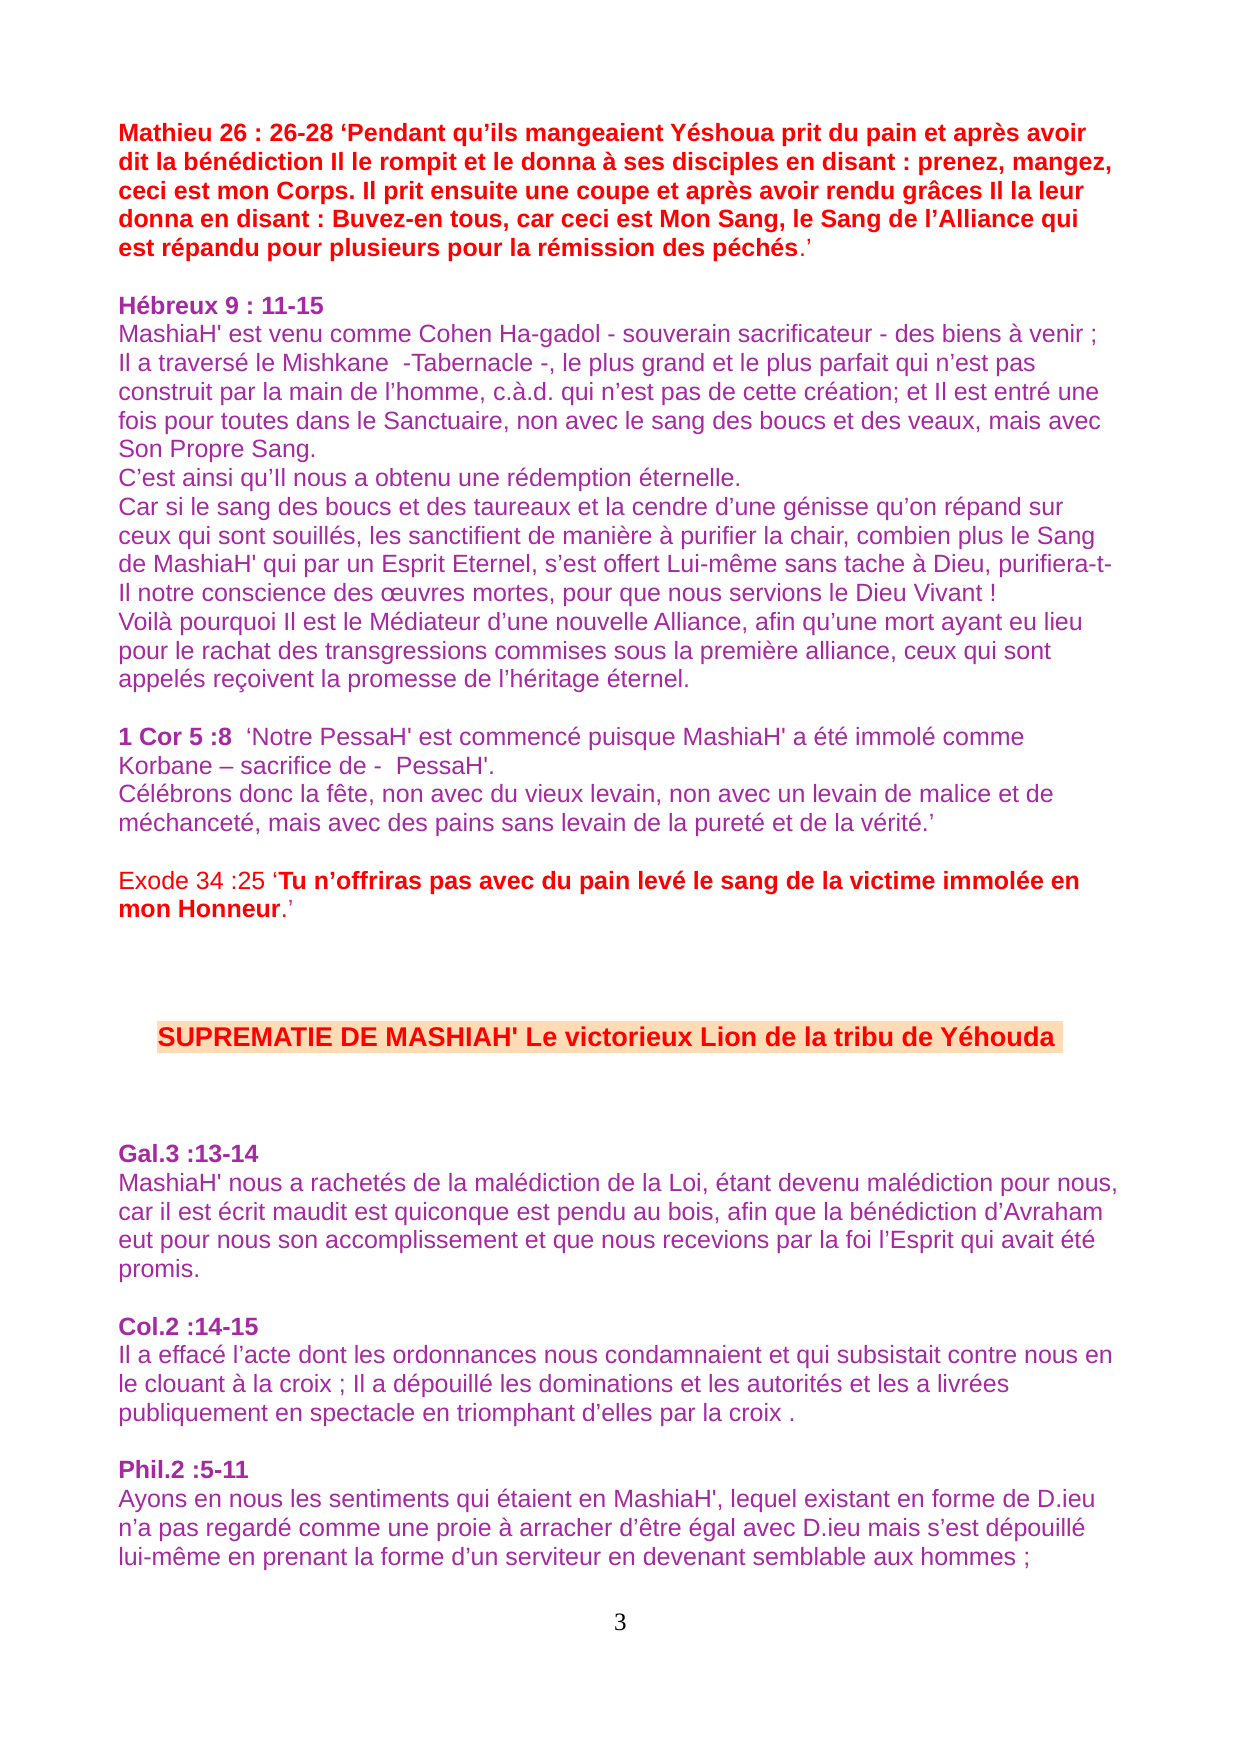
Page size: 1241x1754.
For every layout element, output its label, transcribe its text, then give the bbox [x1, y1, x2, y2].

text Voilà pourquoi Il est le Médiateur d’une nouvelle Alliance, afin qu’une mort ayant eu lieu pour le rachat des transgressions commises sous la première alliance, ceux qui sont appelés reçoivent la promesse de l’héritage éternel. 1 Cor 5 :8 ‘Notre PessaH' est commencé puisque MashiaH' a été immolé comme Korbane – sacrifice de - PessaH'. [118, 607, 1122, 779]
text Célébrons donc la fête, non avec du vieux levain, non avec un levain de malice et de méchanceté, mais avec des pains sans levain de la pureté et de la vérité.’ Exode 34 :25 ‘Tu n’offriras pas avec du pain levé le sang de la victime immolée en mon Honneur.’ [118, 779, 1122, 923]
text C’est ainsi qu’Il nous a obtenu une rédemption éternelle. [118, 463, 1122, 492]
text Mathieu 26 : 26-28 ‘Pendant qu’ils mangeaient Yéshoua prit du pain et après avoir dit la bénédiction Il le rompit et le donna à ses disciples en disant : prenez, mangez, ceci est mon Corps. Il prit ensuite une coupe et après avoir rendu grâces Il la leur donna en disant : Buvez-en tous, car ceci est Mon Sang, le Sang de l’Alliance qui est répandu pour plusieurs pour la rémission des péchés.’ Hébreux 9 : 11-15 [118, 118, 1122, 319]
text Car si le sang des boucs et des taureaux et la cendre d’une génisse qu’on répand sur ceux qui sont souillés, les sanctifient de manière à purifier la chair, combien plus le Sang de MashiaH' qui par un Esprit Eternel, s’est offert Lui-même sans tache à Dieu, purifiera-t-Il notre conscience des œuvres mortes, pour que nous servions le Dieu Vivant ! [118, 492, 1122, 607]
text Il a traversé le Mishkane -Tabernacle -, le plus grand et le plus parfait qui n’est pas construit par la main de l’homme, c.à.d. qui n’est pas de cette création; et Il est entré une fois pour toutes dans le Sanctuaire, non avec le sang des boucs et des veaux, mais avec Son Propre Sang. [118, 348, 1122, 463]
text Gal.3 :13-14 MashiaH' nous a rachetés de la malédiction de la Loi, étant devenu malédiction pour nous, car il est écrit maudit est quiconque est pendu au bois, afin que la bénédiction d’Avraham eut pour nous son accomplissement et que nous recevions par la foi l’Esprit qui avait été promis. Col.2 :14-15 Il a effacé l’acte dont les ordonnances nous condamnaient et qui subsistait contre nous en le clouant à la croix ; Il a dépouillé les dominations et les autorités et les a livrées publiquement en spectacle en triomphant d’elles par la croix . Phil.2 :5-11 Ayons en nous les sentiments qui étaient en MashiaH', lequel existant en forme de D.ieu n’a pas regardé comme une proie à arracher d’être égal avec D.ieu mais s’est dépouillé lui-même en prenant la forme d’un serviteur en devenant semblable aux hommes ; [118, 1139, 1122, 1570]
text MashiaH' est venu comme Cohen Ha-gadol - souverain sacrificateur - des biens à venir ; [118, 319, 1122, 348]
text SUPREMATIE DE MASHIAH' Le victorieux Lion de la tribu de Yéhouda [118, 1020, 1122, 1081]
